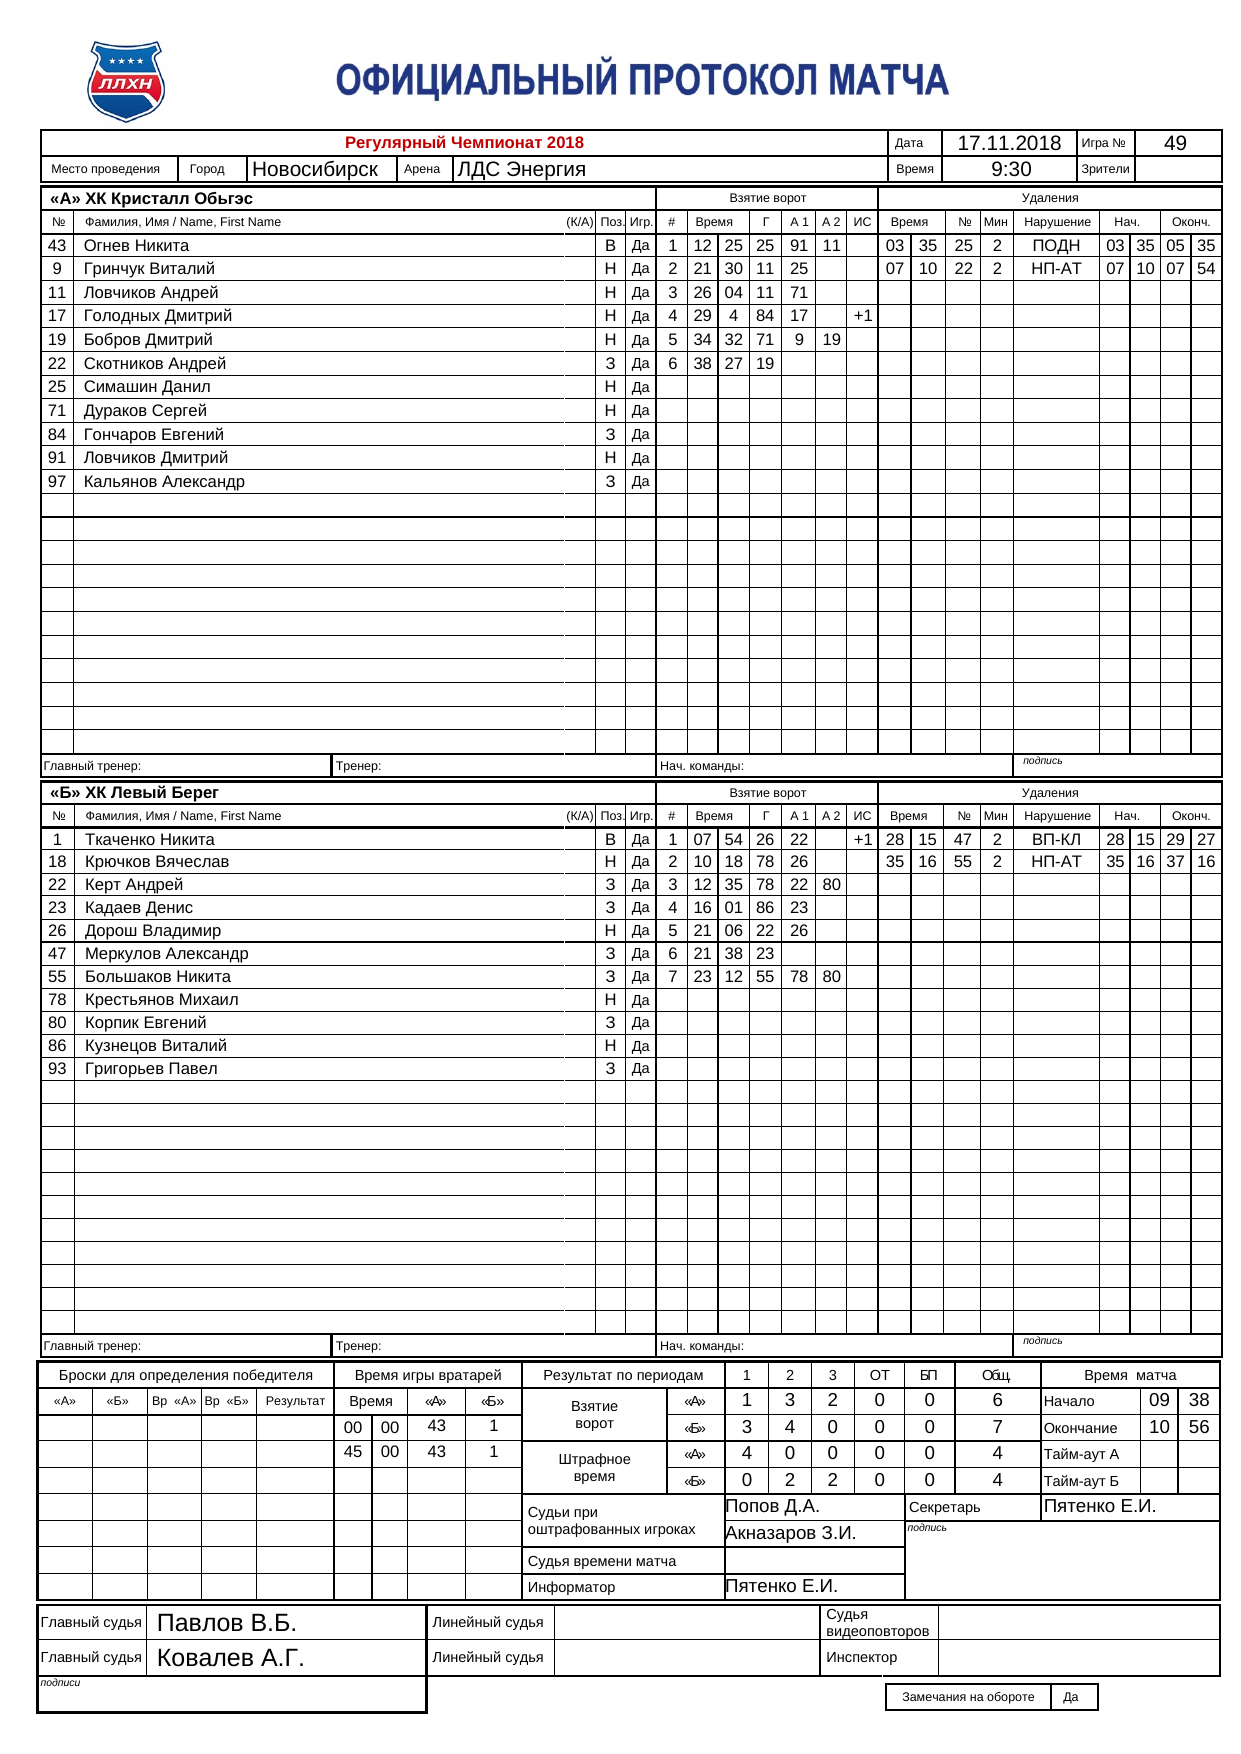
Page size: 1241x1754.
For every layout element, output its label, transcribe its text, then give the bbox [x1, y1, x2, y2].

table_cell [1131, 494, 1160, 516]
table_header Да [1052, 1685, 1097, 1709]
table_cell [1131, 659, 1160, 682]
table_cell [719, 399, 749, 422]
table_cell 03 [879, 235, 910, 256]
table_cell 78 [42, 989, 74, 1011]
table_cell [1131, 1150, 1160, 1172]
table_cell 18 [42, 850, 74, 872]
table_cell [202, 1494, 256, 1520]
table_cell [257, 1416, 333, 1440]
table_cell 43 [408, 1416, 465, 1440]
table_cell Кузнецов Виталий [75, 1035, 564, 1057]
table_cell [946, 636, 980, 658]
table_cell Ловчиков Андрей [74, 281, 564, 303]
table_cell Нач. [1100, 805, 1160, 826]
table_cell [912, 494, 945, 516]
table_cell [816, 1012, 846, 1033]
table_cell 7 [657, 966, 687, 987]
table_cell [657, 376, 687, 398]
table_cell [1161, 1265, 1190, 1287]
table_cell [1014, 966, 1099, 987]
table_cell 22 [750, 920, 781, 941]
table_cell 28 [879, 829, 910, 849]
table_cell [1161, 1150, 1190, 1172]
table_cell [1100, 730, 1129, 753]
table_header Регулярный Чемпионат 2018 [42, 131, 887, 155]
table_cell Н [596, 257, 625, 280]
table_cell Тайм-аут Б [1042, 1468, 1140, 1493]
table_cell [1014, 470, 1099, 493]
table_cell [657, 1311, 687, 1333]
table_cell [816, 376, 846, 398]
table_cell [688, 446, 717, 469]
table_cell [1014, 423, 1099, 445]
table_cell [981, 943, 1013, 964]
table_cell [816, 399, 846, 422]
table_cell [944, 920, 980, 941]
table_cell [912, 1311, 943, 1333]
table_cell Судья времени матча [523, 1548, 724, 1573]
table_cell [981, 328, 1013, 351]
table_cell [816, 1196, 846, 1218]
table_cell +1 [847, 829, 877, 849]
table_cell [1100, 1173, 1129, 1195]
table_cell [596, 494, 625, 516]
table_cell [719, 1012, 749, 1033]
table_cell [565, 707, 595, 729]
table_cell [626, 1127, 655, 1149]
table_cell [74, 541, 564, 564]
table_cell [782, 943, 815, 964]
table_cell [944, 1150, 980, 1172]
table_cell [1161, 612, 1190, 634]
table_cell [816, 281, 846, 303]
table_cell [879, 565, 910, 587]
table_cell «А» [668, 1442, 724, 1467]
table_cell Да [626, 305, 655, 327]
table_cell [719, 1288, 749, 1310]
table_cell 71 [42, 399, 73, 422]
table_cell 26 [750, 829, 781, 849]
table_cell [626, 1104, 655, 1126]
table_cell З [596, 943, 625, 964]
table_cell [879, 659, 910, 682]
table_cell [688, 470, 717, 493]
table_cell [879, 399, 910, 422]
table_cell [1100, 659, 1129, 682]
table_cell [912, 1081, 943, 1103]
table_cell [1192, 470, 1221, 493]
table_cell Г [750, 805, 781, 826]
table_cell [1192, 328, 1221, 351]
table_cell [1100, 494, 1129, 516]
table_header 17.11.2018 [943, 131, 1076, 155]
table_cell [912, 281, 945, 303]
table_cell [42, 707, 73, 729]
table_cell [688, 1127, 717, 1149]
table_cell [596, 588, 625, 611]
table_cell [688, 1196, 717, 1218]
table_cell [1131, 1288, 1160, 1310]
table_cell подписи [39, 1677, 425, 1711]
table_cell Время [688, 211, 749, 233]
table_cell [257, 1547, 333, 1573]
table_cell 00 [335, 1416, 371, 1440]
table_cell [879, 541, 910, 564]
table_cell [816, 1081, 846, 1103]
table_cell [1014, 376, 1099, 398]
table_cell [1161, 446, 1190, 469]
table_cell [750, 565, 781, 587]
table_cell [688, 612, 717, 634]
table_cell [1192, 943, 1221, 964]
table_cell [782, 612, 815, 634]
table_cell Время [889, 157, 941, 181]
table_header Результат по периодам [523, 1363, 724, 1387]
table_cell [816, 1173, 846, 1195]
table_cell [1192, 565, 1221, 587]
table_cell [879, 588, 910, 611]
table_cell [39, 1547, 92, 1573]
table_cell «А» [39, 1389, 92, 1413]
table_cell [981, 1012, 1013, 1033]
table_cell З [596, 1058, 625, 1079]
table_cell 6 [657, 943, 687, 964]
table_cell 29 [1161, 829, 1190, 849]
table_cell 10 [912, 257, 945, 280]
table_cell 25 [750, 235, 781, 256]
table_cell [782, 730, 815, 753]
table_header Время матча [1042, 1363, 1219, 1387]
table_cell [847, 1288, 877, 1310]
table_cell [1161, 352, 1190, 374]
table_cell [202, 1441, 256, 1467]
table_cell [93, 1547, 147, 1573]
table_cell [1192, 399, 1221, 422]
table_cell [1131, 423, 1160, 445]
table_cell [912, 588, 945, 611]
table_cell [1131, 446, 1160, 469]
table_cell Арена [398, 157, 452, 181]
table_cell [626, 1242, 655, 1264]
table_cell [879, 352, 910, 374]
table_cell 29 [688, 305, 717, 327]
table_cell 11 [750, 257, 781, 280]
table_cell [879, 1127, 910, 1149]
table_cell Тайм-аут А [1042, 1441, 1140, 1467]
table_cell З [596, 874, 625, 895]
table_cell [1100, 1150, 1129, 1172]
table_cell [42, 1173, 74, 1195]
table_cell [816, 1035, 846, 1057]
table_cell [257, 1574, 333, 1599]
table_cell [1192, 1196, 1221, 1218]
table_cell [719, 612, 749, 634]
table_header Общ. [956, 1363, 1040, 1387]
table_cell [816, 1242, 846, 1264]
table_cell Да [626, 423, 655, 445]
table_cell [565, 612, 595, 634]
table_cell [847, 518, 877, 540]
table_cell Пятенко Е.И. [1042, 1495, 1219, 1520]
table_cell [782, 1219, 815, 1241]
table_cell [944, 1104, 980, 1126]
table_cell [688, 1081, 717, 1103]
table_cell 1 [726, 1389, 768, 1413]
table_cell [912, 636, 945, 658]
table_cell [847, 966, 877, 987]
table_cell А 1 [782, 211, 815, 233]
table_cell (К/А) [565, 805, 595, 826]
table_cell [879, 636, 910, 658]
table_cell [879, 1173, 910, 1195]
table_cell 15 [1131, 829, 1160, 849]
table_cell [847, 352, 877, 374]
table_cell [944, 896, 980, 918]
table_cell [944, 1058, 980, 1079]
table_cell [1131, 966, 1160, 987]
table_cell [1100, 588, 1129, 611]
table_cell [782, 989, 815, 1011]
table_cell [42, 1150, 74, 1172]
table_cell 38 [719, 943, 749, 964]
table_cell [782, 446, 815, 469]
table_cell 19 [816, 328, 846, 351]
table_cell [1161, 1196, 1190, 1218]
table_cell 22 [782, 874, 815, 895]
table_cell [847, 1311, 877, 1333]
table_cell [565, 328, 595, 351]
table_cell [782, 376, 815, 398]
table_cell [981, 1242, 1013, 1264]
table_cell [202, 1547, 256, 1573]
table_cell [879, 1219, 910, 1241]
table_cell [1131, 943, 1160, 964]
table_cell Фамилия, Имя / Name, First Name [75, 805, 565, 826]
table_cell [719, 376, 749, 398]
table_cell [657, 1104, 687, 1126]
table_cell [981, 305, 1013, 327]
table_cell [596, 1173, 625, 1195]
table_cell [688, 423, 717, 445]
table_cell [782, 636, 815, 658]
table_cell [75, 1288, 564, 1310]
table_cell З [596, 1012, 625, 1033]
table_cell Пятенко Е.И. [726, 1575, 904, 1599]
table_cell [565, 829, 595, 849]
table_cell [847, 494, 877, 516]
table_cell [719, 518, 749, 540]
table_cell [946, 376, 980, 398]
table_cell [373, 1547, 407, 1573]
table_cell [912, 730, 945, 753]
table_cell 91 [782, 235, 815, 256]
table_cell З [596, 966, 625, 987]
table_cell [981, 565, 1013, 587]
table_cell [719, 1035, 749, 1057]
table_cell 30 [719, 257, 749, 280]
table_cell Да [626, 896, 655, 918]
table_cell [1131, 707, 1160, 729]
table_cell [1179, 1468, 1219, 1493]
table_cell [912, 920, 943, 941]
table_cell [688, 1288, 717, 1310]
table_cell Попов Д.А. [726, 1495, 904, 1520]
table_cell Да [626, 943, 655, 964]
table_cell 47 [42, 943, 74, 964]
table_cell [912, 1104, 943, 1126]
table_cell 4 [657, 896, 687, 918]
table_cell [1100, 446, 1129, 469]
table_cell [1014, 541, 1099, 564]
table_cell Нарушение [1014, 805, 1099, 826]
table_cell [782, 1196, 815, 1218]
table_cell [1192, 1081, 1221, 1103]
table_cell [1161, 636, 1190, 658]
table_cell Гринчук Виталий [74, 257, 564, 280]
table_cell [939, 1640, 1219, 1675]
table_cell [944, 1012, 980, 1033]
table_cell [565, 966, 595, 987]
table_cell [1192, 588, 1221, 611]
table_cell [335, 1521, 371, 1546]
table_cell [750, 1173, 781, 1195]
table_cell [565, 874, 595, 895]
table_cell [782, 1012, 815, 1033]
table_cell [1131, 305, 1160, 327]
table_cell [596, 1219, 625, 1241]
table_cell [847, 707, 877, 729]
table_cell [879, 683, 910, 706]
table_cell [981, 683, 1013, 706]
table_cell Оконч. [1161, 805, 1221, 826]
table_cell [626, 1173, 655, 1195]
table_cell [1161, 541, 1190, 564]
table_cell [1100, 565, 1129, 587]
table_cell [1192, 683, 1221, 706]
table_cell [719, 423, 749, 445]
table_cell [75, 1311, 564, 1333]
table_cell [946, 541, 980, 564]
table_cell [688, 1173, 717, 1195]
table_cell [782, 1127, 815, 1149]
table_cell 23 [750, 943, 781, 964]
table_cell [565, 399, 595, 422]
table_cell 55 [750, 966, 781, 987]
table_cell Крючков Вячеслав [75, 850, 564, 872]
table_cell Да [626, 470, 655, 493]
table_cell [1100, 1012, 1129, 1033]
table_cell [657, 707, 687, 729]
table_header Взятие ворот [657, 188, 877, 209]
table_cell [335, 1494, 371, 1520]
table_cell [847, 896, 877, 918]
table_cell [847, 470, 877, 493]
table_cell [1100, 707, 1129, 729]
table_cell [596, 1104, 625, 1126]
table_cell подпись [906, 1522, 1219, 1599]
table_cell 93 [42, 1058, 74, 1079]
table_cell [1131, 1058, 1160, 1079]
table_cell [75, 1127, 564, 1149]
table_cell НП-АТ [1014, 850, 1099, 872]
table_cell [74, 612, 564, 634]
table_cell [202, 1468, 256, 1493]
table_cell 01 [719, 896, 749, 918]
table_cell 0 [905, 1415, 954, 1440]
table_cell [981, 707, 1013, 729]
table_cell [148, 1494, 201, 1520]
table_cell 0 [726, 1468, 768, 1493]
table_cell [1161, 1081, 1190, 1103]
table_cell [1014, 683, 1099, 706]
table_cell [981, 730, 1013, 753]
table_cell [1014, 1196, 1099, 1218]
table_cell [565, 1196, 595, 1218]
table_cell Информатор [523, 1575, 724, 1599]
table_cell [816, 612, 846, 634]
table_cell [42, 612, 73, 634]
table_cell [1131, 1104, 1160, 1126]
table_cell [565, 1104, 595, 1126]
table_cell [74, 588, 564, 611]
table_cell Бобров Дмитрий [74, 328, 564, 351]
table_cell [1161, 659, 1190, 682]
table_cell [555, 1606, 819, 1639]
table_cell [1100, 305, 1129, 327]
table_cell 54 [719, 829, 749, 849]
table_cell [981, 1196, 1013, 1218]
table_cell [257, 1468, 333, 1493]
table_cell [93, 1574, 147, 1599]
table_cell [626, 707, 655, 729]
table_cell [688, 1150, 717, 1172]
table_cell [74, 494, 564, 516]
table_cell [879, 1012, 910, 1033]
table_cell (К/А) [565, 211, 595, 233]
table_cell [847, 328, 877, 351]
table_cell [847, 874, 877, 895]
table_cell [688, 1058, 717, 1079]
table_cell [148, 1547, 201, 1573]
table_cell Ткаченко Никита [75, 829, 564, 849]
table_cell 34 [688, 328, 717, 351]
table_cell подпись [1014, 755, 1221, 776]
table_cell [688, 707, 717, 729]
table_cell Да [626, 989, 655, 1011]
table_cell 7 [956, 1415, 1040, 1440]
table_cell [42, 1104, 74, 1126]
table_cell Н [596, 850, 625, 872]
table_cell [782, 1058, 815, 1079]
table_cell 4 [657, 305, 687, 327]
table_cell [879, 1265, 910, 1287]
table_cell 1 [466, 1416, 521, 1440]
table_cell 38 [688, 352, 717, 374]
table_cell Гончаров Евгений [74, 423, 564, 445]
table_cell [816, 730, 846, 753]
table_cell Скотников Андрей [74, 352, 564, 374]
table_cell [981, 541, 1013, 564]
table_cell [1192, 1035, 1221, 1057]
table_cell [74, 707, 564, 729]
table_cell 55 [42, 966, 74, 987]
table_cell [1161, 683, 1190, 706]
table_cell [750, 1058, 781, 1079]
table_cell Город [179, 157, 246, 181]
table_cell [847, 588, 877, 611]
table_cell [750, 707, 781, 729]
table_cell [816, 850, 846, 872]
table_cell «Б» [668, 1468, 724, 1493]
table_cell [782, 1150, 815, 1172]
table_cell [657, 399, 687, 422]
table_cell 2 [812, 1389, 854, 1413]
table_cell [1014, 874, 1099, 895]
table_cell [981, 966, 1013, 987]
table_cell [42, 683, 73, 706]
table_cell Да [626, 1058, 655, 1079]
table_cell [879, 989, 910, 1011]
table_cell [565, 1242, 595, 1264]
table_cell 97 [42, 470, 73, 493]
table_cell [148, 1468, 201, 1493]
table_cell [1014, 730, 1099, 753]
table_cell [74, 518, 564, 540]
table_cell [1131, 730, 1160, 753]
table_cell 11 [750, 281, 781, 303]
table_cell [75, 1150, 564, 1172]
table_cell [816, 494, 846, 516]
table_cell 80 [42, 1012, 74, 1033]
table_cell [879, 1035, 910, 1057]
table_cell [879, 494, 910, 516]
table_cell [257, 1441, 333, 1467]
table_cell [879, 1150, 910, 1172]
table_cell 71 [782, 281, 815, 303]
table_cell # [657, 805, 687, 826]
table_cell [1100, 328, 1129, 351]
table_cell [596, 636, 625, 658]
table_cell [981, 636, 1013, 658]
table_cell [981, 446, 1013, 469]
table_cell 17 [782, 305, 815, 327]
table_cell Нач. команды: [657, 1335, 1012, 1356]
table_cell Вр «Б» [202, 1389, 256, 1413]
table_cell [946, 565, 980, 587]
table_cell [750, 1288, 781, 1310]
table_cell 1 [466, 1441, 521, 1467]
table_cell [944, 1242, 980, 1264]
table_cell [565, 494, 595, 516]
table_cell [657, 1173, 687, 1195]
table_cell [335, 1574, 371, 1599]
table_cell [912, 1288, 943, 1310]
table_cell [847, 943, 877, 964]
table_cell [1192, 730, 1221, 753]
table_cell [1100, 376, 1129, 398]
table_cell 2 [812, 1468, 854, 1493]
table_cell [750, 399, 781, 422]
table_cell [782, 494, 815, 516]
table_cell 78 [750, 874, 781, 895]
table_cell Штрафное время [523, 1442, 666, 1493]
table_cell [847, 399, 877, 422]
table_cell [1100, 943, 1129, 964]
table_cell [565, 1288, 595, 1310]
table_cell [373, 1574, 407, 1599]
table_cell [657, 470, 687, 493]
table_cell [719, 1150, 749, 1172]
table_cell [879, 518, 910, 540]
table_cell [750, 446, 781, 469]
table_cell 4 [956, 1468, 1040, 1493]
table_cell 2 [981, 829, 1013, 849]
table_cell [719, 683, 749, 706]
table_cell [847, 281, 877, 303]
table_cell [1100, 1127, 1129, 1149]
table_cell [1192, 707, 1221, 729]
table_cell [750, 518, 781, 540]
table_cell 03 [1100, 235, 1129, 256]
table_cell [946, 470, 980, 493]
table_cell [879, 446, 910, 469]
table_cell 0 [855, 1389, 904, 1413]
table_cell [981, 1311, 1013, 1333]
table_cell [912, 1012, 943, 1033]
table_cell 78 [750, 850, 781, 872]
table_cell Павлов В.Б. [147, 1606, 425, 1639]
table_cell [42, 588, 73, 611]
table_cell [1100, 966, 1129, 987]
table_cell Игр. [626, 805, 655, 826]
table_cell 25 [946, 235, 980, 256]
table_cell [1100, 1242, 1129, 1264]
table_cell Начало [1042, 1389, 1140, 1413]
table_cell [1100, 1196, 1129, 1218]
table_cell 2 [981, 235, 1013, 256]
table_cell [657, 1012, 687, 1033]
table_cell [879, 328, 910, 351]
table_cell [782, 707, 815, 729]
table_cell Да [626, 446, 655, 469]
table_header БП [905, 1363, 954, 1387]
table_cell Симашин Данил [74, 376, 564, 398]
table_cell Время [879, 211, 945, 233]
table_cell Дураков Сергей [74, 399, 564, 422]
table_cell [816, 920, 846, 941]
table_cell [1161, 1311, 1190, 1333]
table_cell [1192, 966, 1221, 987]
table_cell [1161, 423, 1190, 445]
table_cell [408, 1494, 465, 1520]
table_cell 28 [1100, 829, 1129, 849]
table_cell [1161, 896, 1190, 918]
table_cell [1131, 1012, 1160, 1033]
table_header 49 [1136, 131, 1221, 155]
table_cell [1131, 352, 1160, 374]
table_cell НП-АТ [1014, 257, 1099, 280]
table_cell [1192, 1104, 1221, 1126]
table_cell [657, 446, 687, 469]
table_cell [912, 423, 945, 445]
table_cell [1161, 588, 1190, 611]
table_cell [782, 659, 815, 682]
table_cell 1 [657, 829, 687, 849]
table_cell [944, 1265, 980, 1287]
table_cell [565, 1081, 595, 1103]
table_cell [981, 399, 1013, 422]
table_cell Да [626, 829, 655, 849]
table_cell 9 [42, 257, 73, 280]
table_cell Мин [981, 805, 1013, 826]
table_cell Время [879, 805, 943, 826]
table_cell [1131, 1219, 1160, 1241]
table_cell 4 [769, 1415, 811, 1440]
table_cell [782, 1265, 815, 1287]
table_cell [750, 423, 781, 445]
table_cell [750, 470, 781, 493]
table_cell [1100, 1058, 1129, 1079]
table_cell 37 [1161, 850, 1190, 872]
table_cell Инспектор [821, 1640, 938, 1675]
table_cell 86 [750, 896, 781, 918]
table_cell [657, 659, 687, 682]
table_cell [1161, 1288, 1190, 1310]
table_cell [816, 1288, 846, 1310]
table_cell 05 [1161, 235, 1190, 256]
table_cell [74, 683, 564, 706]
table_cell [1192, 1219, 1221, 1241]
table_cell [657, 423, 687, 445]
table_cell [1014, 659, 1099, 682]
table_cell 80 [816, 966, 846, 987]
table_cell 12 [688, 235, 717, 256]
table_cell [1100, 518, 1129, 540]
table_cell [1192, 352, 1221, 374]
table_cell [1014, 636, 1099, 658]
table_cell [750, 659, 781, 682]
table_cell [1192, 1058, 1221, 1079]
table_cell [565, 1035, 595, 1057]
table_cell [750, 1035, 781, 1057]
table_cell [596, 659, 625, 682]
table_cell [879, 376, 910, 398]
table_cell Кадаев Денис [75, 896, 564, 918]
table_cell [816, 683, 846, 706]
table_cell Н [596, 328, 625, 351]
table_cell [39, 1574, 92, 1599]
table_cell [555, 1640, 819, 1675]
table_cell [946, 423, 980, 445]
table_cell [816, 541, 846, 564]
table_cell [719, 446, 749, 469]
table_cell Ловчиков Дмитрий [74, 446, 564, 469]
table_cell [1131, 1196, 1160, 1218]
table_cell Результат [257, 1389, 333, 1413]
table_cell 21 [688, 920, 717, 941]
table_cell Линейный судья [428, 1606, 554, 1639]
table_header «Б» ХК Левый Берег [42, 783, 655, 803]
table_cell [912, 1127, 943, 1149]
table_cell [946, 399, 980, 422]
table_cell [847, 565, 877, 587]
table_cell [1014, 399, 1099, 422]
table_cell [782, 1242, 815, 1264]
table_cell [626, 1081, 655, 1103]
table_cell [981, 1104, 1013, 1126]
table_cell [408, 1468, 465, 1493]
table_cell [565, 541, 595, 564]
table_cell 35 [912, 235, 945, 256]
table_cell [1161, 1219, 1190, 1241]
table_cell [596, 707, 625, 729]
table_cell 25 [782, 257, 815, 280]
table_cell [782, 423, 815, 445]
table_cell [1161, 943, 1190, 964]
table_cell Главный тренер: [42, 1335, 330, 1356]
table_cell [565, 1265, 595, 1287]
table_cell [816, 636, 846, 658]
table_cell Тренер: [333, 755, 655, 776]
table_cell [1131, 896, 1160, 918]
table_cell 26 [42, 920, 74, 941]
table_cell [1161, 920, 1190, 941]
table_cell [565, 235, 595, 256]
table_cell [688, 541, 717, 564]
table_cell 6 [657, 352, 687, 374]
table_cell [782, 1081, 815, 1103]
table_cell 0 [855, 1415, 904, 1440]
table_cell [946, 518, 980, 540]
table_cell [719, 707, 749, 729]
table_cell [981, 612, 1013, 634]
table_cell [1192, 874, 1221, 895]
table_cell «Б » [466, 1389, 521, 1413]
table_cell [596, 1311, 625, 1333]
table_cell [688, 659, 717, 682]
table_cell [596, 1081, 625, 1103]
table_cell [688, 376, 717, 398]
table_cell [466, 1468, 521, 1493]
table_cell [912, 565, 945, 587]
table_cell [1131, 989, 1160, 1011]
table_cell Н [596, 920, 625, 941]
table_cell [202, 1574, 256, 1599]
table_cell Главный судья [39, 1640, 146, 1675]
table_cell Да [626, 1012, 655, 1033]
table_cell 16 [1192, 850, 1221, 872]
table_cell [879, 612, 910, 634]
table_cell [75, 1196, 564, 1218]
table_cell [257, 1521, 333, 1546]
table_cell [750, 376, 781, 398]
table_cell [719, 1173, 749, 1195]
table_cell [816, 1219, 846, 1241]
table_cell [657, 989, 687, 1011]
table_cell [782, 565, 815, 587]
table_cell [944, 1196, 980, 1218]
table_cell [565, 1012, 595, 1033]
table_cell [657, 730, 687, 753]
table_cell [981, 588, 1013, 611]
table_header Удаления [879, 783, 1221, 803]
table_cell [42, 1081, 74, 1103]
table_cell [847, 1242, 877, 1264]
table_cell [39, 1521, 92, 1546]
table_cell Н [596, 305, 625, 327]
table_cell [719, 1265, 749, 1287]
table_cell [657, 1127, 687, 1149]
table_cell [657, 494, 687, 516]
table_cell [879, 707, 910, 729]
table_cell [1192, 1288, 1221, 1310]
table_cell [1131, 636, 1160, 658]
table_cell [981, 1150, 1013, 1172]
table_cell [782, 541, 815, 564]
table_cell [1100, 636, 1129, 658]
table_cell 23 [42, 896, 74, 918]
table_cell [912, 1196, 943, 1218]
table_cell 10 [1141, 1415, 1177, 1440]
table_cell [596, 541, 625, 564]
table_cell 4 [726, 1442, 768, 1467]
table_cell 9 [782, 328, 815, 351]
table_cell [93, 1441, 147, 1467]
table_cell 04 [719, 281, 749, 303]
table_cell 23 [782, 896, 815, 918]
table_cell Нач. [1100, 211, 1160, 233]
table_cell [1161, 966, 1190, 987]
table_cell [912, 470, 945, 493]
table_cell [466, 1521, 521, 1546]
table_cell [981, 920, 1013, 941]
table_cell 2 [981, 850, 1013, 872]
table_cell [1100, 612, 1129, 634]
table_cell [1161, 1127, 1190, 1149]
table_cell [719, 1058, 749, 1079]
table_cell [847, 446, 877, 469]
table_cell [981, 1219, 1013, 1241]
table_cell 25 [719, 235, 749, 256]
table_cell [1161, 1104, 1190, 1126]
table_cell Н [596, 281, 625, 303]
table_cell [1161, 328, 1190, 351]
table_cell [1131, 399, 1160, 422]
table_cell [688, 1265, 717, 1287]
table_cell [847, 659, 877, 682]
table_cell [847, 235, 877, 256]
table_cell [565, 423, 595, 445]
table_cell [626, 1288, 655, 1310]
table_cell [596, 730, 625, 753]
table_cell 18 [719, 850, 749, 872]
table_cell [944, 1127, 980, 1149]
table_cell [719, 989, 749, 1011]
table_cell [657, 683, 687, 706]
table_cell [1192, 1150, 1221, 1172]
table_header Время игры вратарей [335, 1363, 521, 1387]
table_cell [1014, 1311, 1099, 1333]
table_cell 27 [1192, 829, 1221, 849]
table_cell [1161, 989, 1190, 1011]
table_cell 16 [1131, 850, 1160, 872]
table_cell [816, 446, 846, 469]
table_cell [782, 683, 815, 706]
table_cell [1014, 1150, 1099, 1172]
table_cell Оконч. [1161, 211, 1221, 233]
table_cell [565, 470, 595, 493]
table_cell 0 [905, 1442, 954, 1467]
table_cell [816, 423, 846, 445]
table_cell Ковалев А.Г. [147, 1640, 425, 1675]
table_cell Взятие ворот [523, 1389, 666, 1440]
table_cell [847, 257, 877, 280]
table_cell 22 [782, 829, 815, 849]
table_cell [847, 1104, 877, 1126]
table_cell [93, 1494, 147, 1520]
table_cell [373, 1494, 407, 1520]
table_cell [750, 1219, 781, 1241]
table_cell [946, 612, 980, 634]
table_cell З [596, 470, 625, 493]
table_cell [912, 612, 945, 634]
table_cell [626, 1219, 655, 1241]
table_cell 35 [1131, 235, 1160, 256]
table_cell [688, 1311, 717, 1333]
table_cell [816, 518, 846, 540]
table_cell [750, 612, 781, 634]
table_cell [1014, 352, 1099, 374]
table_cell [816, 659, 846, 682]
table_cell [946, 446, 980, 469]
table_cell [946, 683, 980, 706]
table_cell [981, 1127, 1013, 1149]
table_cell [879, 281, 910, 303]
table_cell [879, 1058, 910, 1079]
table_cell [1161, 399, 1190, 422]
table_cell Поз. [596, 211, 625, 233]
table_cell [782, 1311, 815, 1333]
table_cell 3 [769, 1389, 811, 1413]
table_cell 47 [944, 829, 980, 849]
table_cell [1100, 989, 1129, 1011]
table_cell Н [596, 376, 625, 398]
table_cell [719, 470, 749, 493]
table_cell [816, 1265, 846, 1287]
table_cell [565, 352, 595, 374]
table_cell Секретарь [906, 1495, 1040, 1520]
table_cell [565, 1058, 595, 1079]
table_cell [981, 896, 1013, 918]
table_cell Да [626, 850, 655, 872]
table_cell [148, 1416, 201, 1440]
table_cell [816, 1127, 846, 1149]
table_cell № [946, 211, 980, 233]
table_cell [75, 1173, 564, 1195]
table_cell [1192, 376, 1221, 398]
table_cell 4 [719, 305, 749, 327]
table_cell [816, 565, 846, 587]
table_cell [75, 1081, 564, 1103]
table_cell [981, 352, 1013, 374]
table_cell [912, 305, 945, 327]
table_cell [1100, 399, 1129, 422]
table_cell [1100, 1081, 1129, 1103]
table_cell [1014, 1081, 1099, 1103]
table_cell Да [626, 352, 655, 374]
table_cell [847, 1196, 877, 1218]
table_cell 2 [657, 850, 687, 872]
table_cell З [596, 352, 625, 374]
table_cell Игр. [626, 211, 655, 233]
table_cell [93, 1521, 147, 1546]
table_cell [657, 636, 687, 658]
table_cell [912, 352, 945, 374]
table_cell 17 [42, 305, 73, 327]
table_cell [408, 1521, 465, 1546]
table_cell 0 [855, 1468, 904, 1493]
table_cell 78 [782, 966, 815, 987]
table_header Броски для определения победителя [39, 1363, 333, 1387]
table_cell [42, 494, 73, 516]
table_cell [750, 588, 781, 611]
table_cell [912, 874, 943, 895]
table_cell А 2 [816, 805, 846, 826]
table_cell [565, 920, 595, 941]
table_cell [1161, 376, 1190, 398]
table_cell [565, 305, 595, 327]
table_cell Кальянов Александр [74, 470, 564, 493]
table_cell З [596, 423, 625, 445]
table_header Дата [889, 131, 941, 155]
table_cell [847, 1081, 877, 1103]
table_cell [42, 1311, 74, 1333]
table_cell [42, 1127, 74, 1149]
table_cell № [42, 211, 73, 233]
table_cell [816, 352, 846, 374]
table_cell Да [626, 328, 655, 351]
table_cell [912, 966, 943, 987]
table_cell [688, 1242, 717, 1264]
table_cell [816, 989, 846, 1011]
table_cell Да [626, 966, 655, 987]
table_cell [657, 1035, 687, 1057]
table_cell 86 [42, 1035, 74, 1057]
table_cell [816, 829, 846, 849]
table_cell [565, 989, 595, 1011]
table_cell [981, 423, 1013, 445]
table_cell [1100, 541, 1129, 564]
table_cell Мин [981, 211, 1013, 233]
table_cell 27 [719, 352, 749, 374]
table_cell [719, 1127, 749, 1149]
table_header Замечания на обороте [887, 1685, 1050, 1709]
table_cell 0 [812, 1442, 854, 1467]
table_cell Фамилия, Имя / Name, First Name [74, 211, 565, 233]
table_cell [750, 1196, 781, 1218]
table_cell [1131, 1265, 1160, 1287]
table_cell [39, 1468, 92, 1493]
table_cell [688, 1035, 717, 1057]
table_cell [879, 1081, 910, 1103]
table_cell Главный тренер: [42, 755, 330, 776]
table_cell [42, 1288, 74, 1310]
table_cell [946, 588, 980, 611]
table_cell [1192, 1265, 1221, 1287]
table_cell 38 [1179, 1389, 1219, 1413]
table_cell [1131, 1035, 1160, 1057]
table_cell [42, 1219, 74, 1241]
table_cell 43 [42, 235, 73, 256]
table_cell 10 [1131, 257, 1160, 280]
table_cell [1100, 281, 1129, 303]
table_cell Большаков Никита [75, 966, 564, 987]
table_cell [657, 518, 687, 540]
table_cell [879, 896, 910, 918]
table_cell [1014, 1242, 1099, 1264]
table_cell [719, 1219, 749, 1241]
table_header Взятие ворот [657, 783, 877, 803]
table_cell [816, 943, 846, 964]
table_cell Г [750, 211, 781, 233]
table_cell [565, 1311, 595, 1333]
table_cell «А» [408, 1389, 465, 1413]
table_cell [1100, 920, 1129, 941]
table_cell [981, 1081, 1013, 1103]
table_cell [565, 588, 595, 611]
table_header 1 [726, 1363, 768, 1387]
table_cell 2 [981, 257, 1013, 280]
table_cell [879, 730, 910, 753]
table_cell Крестьянов Михаил [75, 989, 564, 1011]
table_cell [466, 1547, 521, 1573]
table_cell [816, 1150, 846, 1172]
table_cell [596, 1150, 625, 1172]
table_cell [944, 1081, 980, 1103]
table_cell [42, 565, 73, 587]
table_cell [879, 920, 910, 941]
table_cell [688, 565, 717, 587]
table_cell Н [596, 399, 625, 422]
table_cell Да [626, 281, 655, 303]
table_cell [816, 470, 846, 493]
table_cell [981, 1058, 1013, 1079]
table_cell [688, 494, 717, 516]
table_cell [688, 683, 717, 706]
table_cell 00 [373, 1441, 407, 1467]
table_cell «А» [668, 1389, 724, 1413]
table_cell [565, 1173, 595, 1195]
table_cell 09 [1141, 1389, 1177, 1413]
table_cell 35 [1100, 850, 1129, 872]
table_cell А 2 [816, 211, 846, 233]
table_cell [75, 1265, 564, 1287]
table_cell [1099, 1682, 1220, 1711]
table_cell [1192, 920, 1221, 941]
table_cell [946, 352, 980, 374]
table_cell 43 [408, 1441, 465, 1467]
table_cell 11 [42, 281, 73, 303]
table_cell [946, 305, 980, 327]
table_cell [335, 1468, 371, 1493]
table_cell [719, 1196, 749, 1218]
table_cell [93, 1416, 147, 1440]
table_cell [1100, 683, 1129, 706]
table_cell [466, 1494, 521, 1520]
table_cell [981, 518, 1013, 540]
table_cell [1161, 707, 1190, 729]
table_cell [408, 1574, 465, 1599]
table_cell 16 [912, 850, 943, 872]
table_cell [1014, 1127, 1099, 1149]
table_header 3 [812, 1363, 854, 1387]
table_cell [1161, 1242, 1190, 1264]
table_cell [1161, 1035, 1190, 1057]
table_cell [1192, 1012, 1221, 1033]
table_cell «Б» [668, 1415, 724, 1440]
table_cell [1192, 989, 1221, 1011]
table_cell 19 [42, 328, 73, 351]
table_cell [1161, 470, 1190, 493]
table_cell +1 [847, 305, 877, 327]
table_cell [1141, 1468, 1177, 1493]
table_cell [626, 1196, 655, 1218]
table_cell [912, 1035, 943, 1057]
table_cell 6 [956, 1389, 1040, 1413]
table_cell [565, 730, 595, 753]
table_cell [782, 470, 815, 493]
table_cell [1100, 1288, 1129, 1310]
table_cell [750, 1265, 781, 1287]
table_cell Да [626, 1035, 655, 1057]
table_cell 26 [782, 920, 815, 941]
table_cell [688, 518, 717, 540]
table_cell [565, 281, 595, 303]
table_cell [944, 1035, 980, 1057]
table_cell 10 [688, 850, 717, 872]
table_cell ИС [847, 805, 877, 826]
table_cell [1192, 612, 1221, 634]
table_cell [912, 518, 945, 540]
table_cell «Б» [93, 1389, 147, 1413]
table_cell [816, 896, 846, 918]
table_cell 9:30 [943, 157, 1076, 181]
table_cell [816, 588, 846, 611]
table_cell [847, 989, 877, 1011]
table_cell [1131, 1127, 1160, 1149]
table_cell [879, 470, 910, 493]
table_cell [565, 446, 595, 469]
table_cell Да [626, 235, 655, 256]
table_cell 0 [769, 1442, 811, 1467]
table_cell [1131, 612, 1160, 634]
table_cell [202, 1416, 256, 1440]
table_cell [596, 1196, 625, 1218]
table_cell [879, 966, 910, 987]
table_cell [726, 1548, 904, 1573]
table_cell [626, 588, 655, 611]
table_cell [847, 1219, 877, 1241]
table_cell [148, 1441, 201, 1467]
table_cell [879, 423, 910, 445]
table_cell Время [335, 1389, 407, 1413]
table_cell [42, 636, 73, 658]
table_cell 12 [688, 874, 717, 895]
table_cell 22 [42, 352, 73, 374]
table_cell [75, 1242, 564, 1264]
picture [5, 28, 1179, 129]
table_cell [847, 850, 877, 872]
table_cell [1161, 518, 1190, 540]
table_cell [1014, 1173, 1099, 1195]
table_cell [1100, 1311, 1129, 1333]
table_cell [1014, 305, 1099, 327]
table_cell [688, 1219, 717, 1241]
table_cell [981, 1288, 1013, 1310]
table_cell [912, 683, 945, 706]
table_cell [782, 1288, 815, 1310]
table_cell № [42, 805, 74, 826]
table_cell [847, 1012, 877, 1033]
table_cell [1014, 943, 1099, 964]
table_cell Да [626, 920, 655, 941]
table_cell Н [596, 1035, 625, 1057]
table_cell [981, 874, 1013, 895]
table_cell [626, 565, 655, 587]
table_cell [1192, 1127, 1221, 1149]
table_cell [847, 730, 877, 753]
table_cell [944, 989, 980, 1011]
table_cell [750, 1311, 781, 1333]
table_cell [42, 1196, 74, 1218]
table_cell [1014, 1058, 1099, 1079]
table_cell [42, 518, 73, 540]
table_cell [596, 683, 625, 706]
table_cell [879, 1288, 910, 1310]
table_cell [847, 683, 877, 706]
table_cell В [596, 829, 625, 849]
table_cell ЛДС Энергия [454, 157, 887, 181]
table_cell [944, 943, 980, 964]
table_cell [1131, 281, 1160, 303]
table_cell 25 [42, 376, 73, 398]
table_cell [202, 1521, 256, 1546]
table_cell 2 [769, 1468, 811, 1493]
table_cell [981, 659, 1013, 682]
table_cell [981, 989, 1013, 1011]
table_cell [719, 1104, 749, 1126]
table_cell [1161, 1058, 1190, 1079]
table_cell [1161, 730, 1190, 753]
table_cell [1131, 920, 1160, 941]
table_cell 35 [879, 850, 910, 872]
table_cell [1192, 494, 1221, 516]
table_cell Место проведения [42, 157, 177, 181]
table_cell [74, 565, 564, 587]
table_cell [782, 1104, 815, 1126]
table_cell [1192, 518, 1221, 540]
table_cell [1131, 565, 1160, 587]
table_cell [946, 328, 980, 351]
table_cell [1014, 328, 1099, 351]
table_cell [719, 659, 749, 682]
table_cell [1192, 305, 1221, 327]
table_cell [1014, 565, 1099, 587]
table_cell [847, 1035, 877, 1057]
table_cell [847, 1058, 877, 1079]
table_cell ИС [847, 211, 877, 233]
table_cell [719, 541, 749, 564]
table_cell [816, 1058, 846, 1079]
table_cell [946, 281, 980, 303]
table_cell [657, 565, 687, 587]
table_cell [847, 376, 877, 398]
table_cell подпись [1014, 1335, 1221, 1356]
table_cell Дорош Владимир [75, 920, 564, 941]
table_cell 16 [688, 896, 717, 918]
table_cell [657, 1081, 687, 1103]
table_cell [75, 1104, 564, 1126]
table_cell [1100, 896, 1129, 918]
table_cell [939, 1606, 1219, 1639]
table_cell [981, 1173, 1013, 1195]
table_cell [1014, 920, 1099, 941]
table_cell [1161, 1012, 1190, 1033]
table_cell [1192, 1173, 1221, 1195]
table_cell [719, 636, 749, 658]
table_cell [847, 541, 877, 564]
table_cell [1141, 1441, 1177, 1467]
table_cell 35 [719, 874, 749, 895]
table_cell [719, 1242, 749, 1264]
table_cell Да [626, 257, 655, 280]
table_cell [42, 541, 73, 564]
table_cell [847, 636, 877, 658]
table_cell 19 [750, 352, 781, 374]
table_cell 26 [688, 281, 717, 303]
table_cell [1161, 565, 1190, 587]
table_cell [1192, 281, 1221, 303]
table_cell [626, 1150, 655, 1172]
table_cell [74, 636, 564, 658]
table_cell [946, 707, 980, 729]
table_cell [626, 636, 655, 658]
table_cell [565, 518, 595, 540]
table_cell [1014, 989, 1099, 1011]
table_cell [565, 896, 595, 918]
table_cell [981, 470, 1013, 493]
table_cell [944, 1219, 980, 1241]
table_cell [148, 1521, 201, 1546]
table_cell [981, 376, 1013, 398]
table_cell [1192, 423, 1221, 445]
table_cell [373, 1521, 407, 1546]
table_cell [626, 683, 655, 706]
table_cell [596, 1127, 625, 1149]
table_cell З [596, 896, 625, 918]
table_cell [565, 376, 595, 398]
table_cell [1131, 588, 1160, 611]
table_cell [912, 943, 943, 964]
table_cell [782, 518, 815, 540]
table_cell [1161, 281, 1190, 303]
table_cell [946, 659, 980, 682]
table_cell [750, 1150, 781, 1172]
table_cell Корпик Евгений [75, 1012, 564, 1033]
table_cell [883, 1677, 1220, 1681]
table_cell [981, 1265, 1013, 1287]
table_cell [944, 1288, 980, 1310]
table_cell [688, 989, 717, 1011]
table_cell 84 [42, 423, 73, 445]
table_cell [1014, 612, 1099, 634]
table_cell [1192, 659, 1221, 682]
table_cell [847, 1150, 877, 1172]
table_cell [912, 1058, 943, 1079]
table_cell [657, 1265, 687, 1287]
table_cell [750, 1012, 781, 1033]
table_cell [946, 730, 980, 753]
table_cell [816, 707, 846, 729]
table_cell [879, 1196, 910, 1218]
table_cell [688, 730, 717, 753]
table_cell [750, 730, 781, 753]
table_cell [1192, 1311, 1221, 1333]
table_cell [750, 541, 781, 564]
table_cell 91 [42, 446, 73, 469]
table_cell [1161, 874, 1190, 895]
table_cell [879, 1311, 910, 1333]
table_cell [912, 446, 945, 469]
table_cell 0 [812, 1415, 854, 1440]
table_cell Да [626, 399, 655, 422]
table_cell [719, 1081, 749, 1103]
table_cell [782, 1173, 815, 1195]
table_cell [879, 305, 910, 327]
table_cell [39, 1494, 92, 1520]
table_cell [565, 1219, 595, 1241]
table_cell [946, 494, 980, 516]
table_cell [750, 1127, 781, 1149]
table_cell 3 [726, 1415, 768, 1440]
table_cell [750, 1104, 781, 1126]
table_cell [847, 423, 877, 445]
table_cell [1014, 1104, 1099, 1126]
table_cell 54 [1192, 257, 1221, 280]
table_cell [944, 1311, 980, 1333]
table_cell Н [596, 989, 625, 1011]
table_cell 0 [905, 1389, 954, 1413]
table_cell [912, 1173, 943, 1195]
table_cell [148, 1574, 201, 1599]
table_cell 1 [657, 235, 687, 256]
table_cell [74, 659, 564, 682]
table_cell [688, 1104, 717, 1126]
table_cell [912, 1242, 943, 1264]
table_cell [719, 730, 749, 753]
table_cell [847, 612, 877, 634]
table_cell [1161, 305, 1190, 327]
table_cell [42, 1242, 74, 1264]
table_cell [688, 1012, 717, 1033]
table_cell [750, 1242, 781, 1264]
table_cell [688, 636, 717, 658]
table_cell [1131, 683, 1160, 706]
table_cell [750, 989, 781, 1011]
table_cell Поз. [596, 805, 625, 826]
table_cell 4 [956, 1442, 1040, 1467]
table_cell [912, 1219, 943, 1241]
table_cell [257, 1494, 333, 1520]
table_cell 00 [373, 1416, 407, 1440]
table_cell [719, 588, 749, 611]
table_cell [981, 1035, 1013, 1057]
table_cell Да [626, 874, 655, 895]
table_cell [1131, 874, 1160, 895]
table_header «А» ХК Кристалл Обьгэс [42, 188, 655, 209]
table_cell [626, 518, 655, 540]
table_cell [1014, 446, 1099, 469]
table_cell [847, 1173, 877, 1195]
table_cell [335, 1547, 371, 1573]
table_cell [657, 541, 687, 564]
table_cell ВП-КЛ [1014, 829, 1099, 849]
table_cell [565, 1150, 595, 1172]
table_cell Зрители [1078, 157, 1134, 181]
table_cell [750, 1081, 781, 1103]
table_cell [1161, 1173, 1190, 1195]
table_cell [626, 1265, 655, 1287]
table_cell [719, 494, 749, 516]
table_cell [565, 850, 595, 872]
table_cell [626, 659, 655, 682]
table_cell [981, 281, 1013, 303]
table_cell [1014, 1265, 1099, 1287]
table_cell [565, 943, 595, 964]
table_cell [1014, 707, 1099, 729]
table_cell [782, 1035, 815, 1057]
table_cell [596, 1288, 625, 1310]
table_cell 84 [750, 305, 781, 327]
table_cell Меркулов Александр [75, 943, 564, 964]
table_cell 0 [905, 1468, 954, 1493]
table_cell [1192, 446, 1221, 469]
table_cell 1 [42, 829, 74, 849]
table_cell [596, 518, 625, 540]
table_cell [719, 1311, 749, 1333]
table_cell 06 [719, 920, 749, 941]
table_cell [719, 565, 749, 587]
table_cell Окончание [1042, 1415, 1140, 1440]
table_cell [782, 399, 815, 422]
table_cell [688, 399, 717, 422]
table_cell [1131, 470, 1160, 493]
table_cell [912, 328, 945, 351]
table_cell Время [688, 805, 749, 826]
table_cell [1100, 352, 1129, 374]
table_cell [912, 541, 945, 564]
table_cell 11 [816, 235, 846, 256]
table_cell [428, 1677, 882, 1711]
table_cell Нач. команды: [657, 755, 1012, 776]
table_cell [466, 1574, 521, 1599]
table_cell [1014, 518, 1099, 540]
table_cell [879, 943, 910, 964]
table_cell [1131, 1081, 1160, 1103]
table_cell 07 [1100, 257, 1129, 280]
table_cell [39, 1441, 92, 1467]
table_cell [912, 989, 943, 1011]
table_cell 32 [719, 328, 749, 351]
table_cell [1192, 896, 1221, 918]
table_cell [1100, 1265, 1129, 1287]
table_cell [657, 612, 687, 634]
table_cell Н [596, 446, 625, 469]
table_cell [1014, 1012, 1099, 1033]
table_cell [1100, 874, 1129, 895]
table_cell 5 [657, 920, 687, 941]
table_cell [912, 376, 945, 398]
table_cell Огнев Никита [74, 235, 564, 256]
table_cell [1100, 1104, 1129, 1126]
table_cell 12 [719, 966, 749, 987]
table_cell [1014, 494, 1099, 516]
table_cell [1131, 328, 1160, 351]
table_cell [816, 1311, 846, 1333]
table_cell 07 [1161, 257, 1190, 280]
table_cell Судьи при оштрафованных игроках [523, 1495, 724, 1546]
table_cell 21 [688, 257, 717, 280]
table_cell 35 [1192, 235, 1221, 256]
table_cell [596, 612, 625, 634]
table_cell [847, 1265, 877, 1287]
table_cell [1014, 1288, 1099, 1310]
table_cell Акназаров З.И. [726, 1521, 904, 1546]
table_cell [688, 588, 717, 611]
table_cell [1131, 1173, 1160, 1195]
table_cell [816, 257, 846, 280]
table_cell [565, 636, 595, 658]
table_cell [912, 896, 943, 918]
table_header ОТ [855, 1363, 904, 1387]
table_cell [39, 1416, 92, 1440]
table_cell 55 [944, 850, 980, 872]
table_cell [408, 1547, 465, 1573]
table_cell [944, 874, 980, 895]
table_cell 23 [688, 966, 717, 987]
table_cell Главный судья [39, 1606, 146, 1639]
table_cell [1192, 1242, 1221, 1264]
table_cell # [657, 211, 687, 233]
table_cell [847, 1127, 877, 1149]
table_cell [879, 1104, 910, 1126]
table_cell Нарушение [1014, 211, 1099, 233]
table_cell [93, 1468, 147, 1493]
table_cell [565, 659, 595, 682]
table_cell [1136, 157, 1221, 181]
table_cell [596, 565, 625, 587]
table_cell [1100, 1035, 1129, 1057]
table_cell [981, 494, 1013, 516]
table_cell Керт Андрей [75, 874, 564, 895]
table_cell [596, 1242, 625, 1264]
table_cell [657, 1150, 687, 1172]
table_cell [42, 730, 73, 753]
table_cell 26 [782, 850, 815, 872]
table_cell [1131, 1242, 1160, 1264]
table_cell Новосибирск [248, 157, 396, 181]
table_cell [944, 966, 980, 987]
table_cell [626, 494, 655, 516]
table_cell [1131, 376, 1160, 398]
table_cell [750, 636, 781, 658]
table_cell [565, 257, 595, 280]
table_cell 07 [688, 829, 717, 849]
table_cell А 1 [782, 805, 815, 826]
table_cell [750, 683, 781, 706]
table_cell Григорьев Павел [75, 1058, 564, 1079]
table_cell [1192, 636, 1221, 658]
table_cell 71 [750, 328, 781, 351]
table_cell [816, 305, 846, 327]
table_cell [565, 683, 595, 706]
table_cell Голодных Дмитрий [74, 305, 564, 327]
table_cell [1014, 281, 1099, 303]
table_cell 80 [816, 874, 846, 895]
table_cell [42, 1265, 74, 1287]
table_cell 3 [657, 281, 687, 303]
table_cell 3 [657, 874, 687, 895]
table_cell [1100, 470, 1129, 493]
table_cell 45 [335, 1441, 371, 1467]
table_cell Линейный судья [428, 1640, 554, 1675]
table_cell [912, 1150, 943, 1172]
table_cell [657, 1058, 687, 1079]
table_cell [1179, 1441, 1219, 1467]
table_header Игра № [1078, 131, 1134, 155]
table_header Удаления [879, 188, 1221, 209]
table_cell [1131, 1311, 1160, 1333]
table_cell [657, 1242, 687, 1264]
table_cell [912, 1265, 943, 1287]
table_cell [1014, 1035, 1099, 1057]
table_cell [1014, 1219, 1099, 1241]
table_cell [596, 1265, 625, 1287]
table_cell [626, 730, 655, 753]
table_cell 22 [42, 874, 74, 895]
table_cell [373, 1468, 407, 1493]
table_cell Тренер: [333, 1335, 655, 1356]
table_cell [1014, 896, 1099, 918]
table_cell 22 [946, 257, 980, 280]
table_cell № [944, 805, 980, 826]
table_cell [816, 1104, 846, 1126]
table_cell ПОДН [1014, 235, 1099, 256]
table_cell [657, 1288, 687, 1310]
table_cell [565, 1127, 595, 1149]
table_cell Судья видеоповторов [821, 1606, 938, 1639]
table_cell [565, 565, 595, 587]
table_cell [879, 1242, 910, 1264]
table_cell [42, 659, 73, 682]
table_cell [912, 659, 945, 682]
table_cell [912, 399, 945, 422]
table_cell 21 [688, 943, 717, 964]
table_cell 0 [855, 1442, 904, 1467]
table_cell 2 [657, 257, 687, 280]
table_cell Да [626, 376, 655, 398]
table_cell [626, 612, 655, 634]
table_cell [879, 874, 910, 895]
table_cell [1161, 494, 1190, 516]
table_cell [657, 1219, 687, 1241]
table_cell [626, 1311, 655, 1333]
table_cell Вр «А» [148, 1389, 201, 1413]
table_cell [657, 588, 687, 611]
table_cell [1131, 518, 1160, 540]
table_cell 5 [657, 328, 687, 351]
table_cell [1100, 1219, 1129, 1241]
table_cell [750, 494, 781, 516]
table_cell [782, 588, 815, 611]
table_cell [782, 352, 815, 374]
table_cell [1014, 588, 1099, 611]
table_cell [912, 707, 945, 729]
table_cell [1100, 423, 1129, 445]
table_cell [1192, 541, 1221, 564]
table_cell [75, 1219, 564, 1241]
table_cell 15 [912, 829, 943, 849]
table_cell [847, 920, 877, 941]
table_cell 07 [879, 257, 910, 280]
table_cell 56 [1179, 1415, 1219, 1440]
table_cell [1131, 541, 1160, 564]
table_header 2 [769, 1363, 811, 1387]
table_cell [74, 730, 564, 753]
table_cell В [596, 235, 625, 256]
table_cell [657, 1196, 687, 1218]
table_cell [944, 1173, 980, 1195]
table_cell [626, 541, 655, 564]
